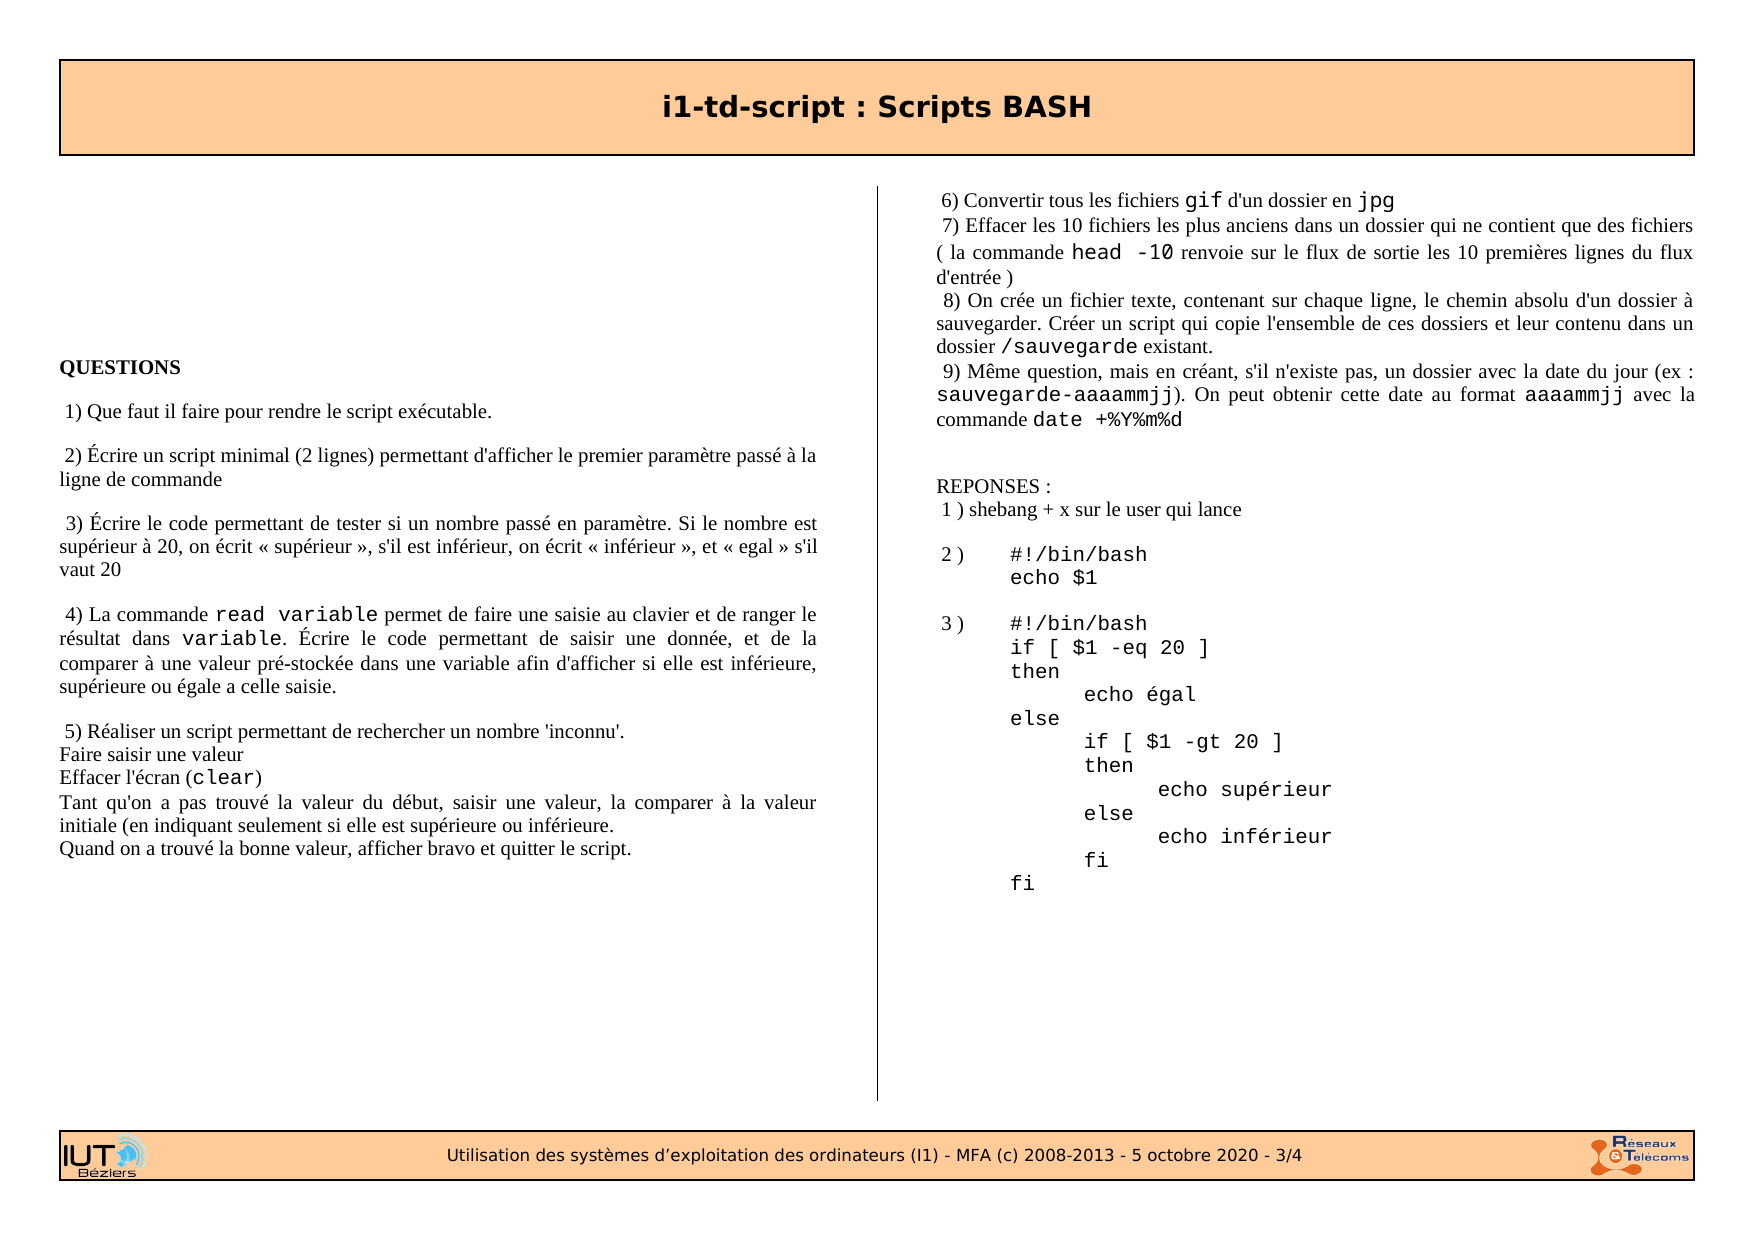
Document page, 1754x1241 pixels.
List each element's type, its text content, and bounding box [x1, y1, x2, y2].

text 1 ) shebang + x sur le user qui lance [936, 498, 1695, 521]
text 3 ) #!/bin/bash [936, 612, 1695, 637]
text 1) Que faut il faire pour rendre le script exécutable. [59, 400, 818, 423]
text Quand on a trouvé la bonne valeur, afficher bravo et quitter le script. [59, 837, 818, 860]
text QUESTIONS [59, 356, 818, 379]
text echo égal [936, 684, 1695, 708]
text if [ $1 -gt 20 ] [936, 732, 1695, 755]
text REPONSES : [936, 475, 1695, 498]
text then [936, 661, 1695, 684]
text else [936, 802, 1695, 826]
text 8) On crée un fichier texte, contenant sur chaque ligne, le chemin absolu d'un dossier à sauvegarder. Créer un script qui copie l'ensemble de ces dossiers et leur contenu dans un dossier /sauvegarde existant. [936, 289, 1695, 360]
text then [936, 755, 1695, 779]
text echo $1 [936, 567, 1695, 591]
text 2) Écrire un script minimal (2 lignes) permettant d'afficher le premier paramètre passé à la ligne de commande [59, 444, 818, 491]
text fi [936, 850, 1695, 873]
text Tant qu'on a pas trouvé la valeur du début, saisir une valeur, la comparer à la valeur initiale (en indiquant seulement si elle est supérieure ou inférieure. [59, 791, 818, 837]
text 6) Convertir tous les fichiers gif d'un dossier en jpg [936, 186, 1695, 214]
text echo inférieur [936, 826, 1695, 850]
text fi [936, 873, 1695, 897]
text else [936, 708, 1695, 732]
text 2 ) #!/bin/bash [936, 542, 1695, 567]
text 9) Même question, mais en créant, s'il n'existe pas, un dossier avec la date du jour (ex : sauvegarde-aaaammjj). On peut obtenir cette date au format aaaammjj avec la commande date +%Y%m%d [936, 360, 1695, 432]
text 4) La commande read variable permet de faire une saisie au clavier et de ranger le résultat dans variable. Écrire le code permettant de saisir une donnée, et de la comparer à une valeur pré-stockée dans une variable afin d'afficher si elle est inférieure, supérieure ou égale a celle saisie. [59, 602, 818, 698]
text echo supérieur [936, 779, 1695, 802]
text Effacer l'écran (clear) [59, 766, 818, 791]
picture [64, 1134, 147, 1177]
picture [1589, 1134, 1690, 1177]
text Faire saisir une valeur [59, 743, 818, 766]
text 5) Réaliser un script permettant de rechercher un nombre 'inconnu'. [59, 719, 818, 743]
text if [ $1 -eq 20 ] [936, 637, 1695, 661]
text 3) Écrire le code permettant de tester si un nombre passé en paramètre. Si le nombre est supérieur à 20, on écrit « supérieur », s'il est inférieur, on écrit « inférieur », et « egal » s'il vaut 20 [59, 512, 818, 581]
text 7) Effacer les 10 fichiers les plus anciens dans un dossier qui ne contient que des fichiers ( la commande head -10 renvoie sur le flux de sortie les 10 premières lignes du flux d'entrée ) [936, 214, 1695, 289]
